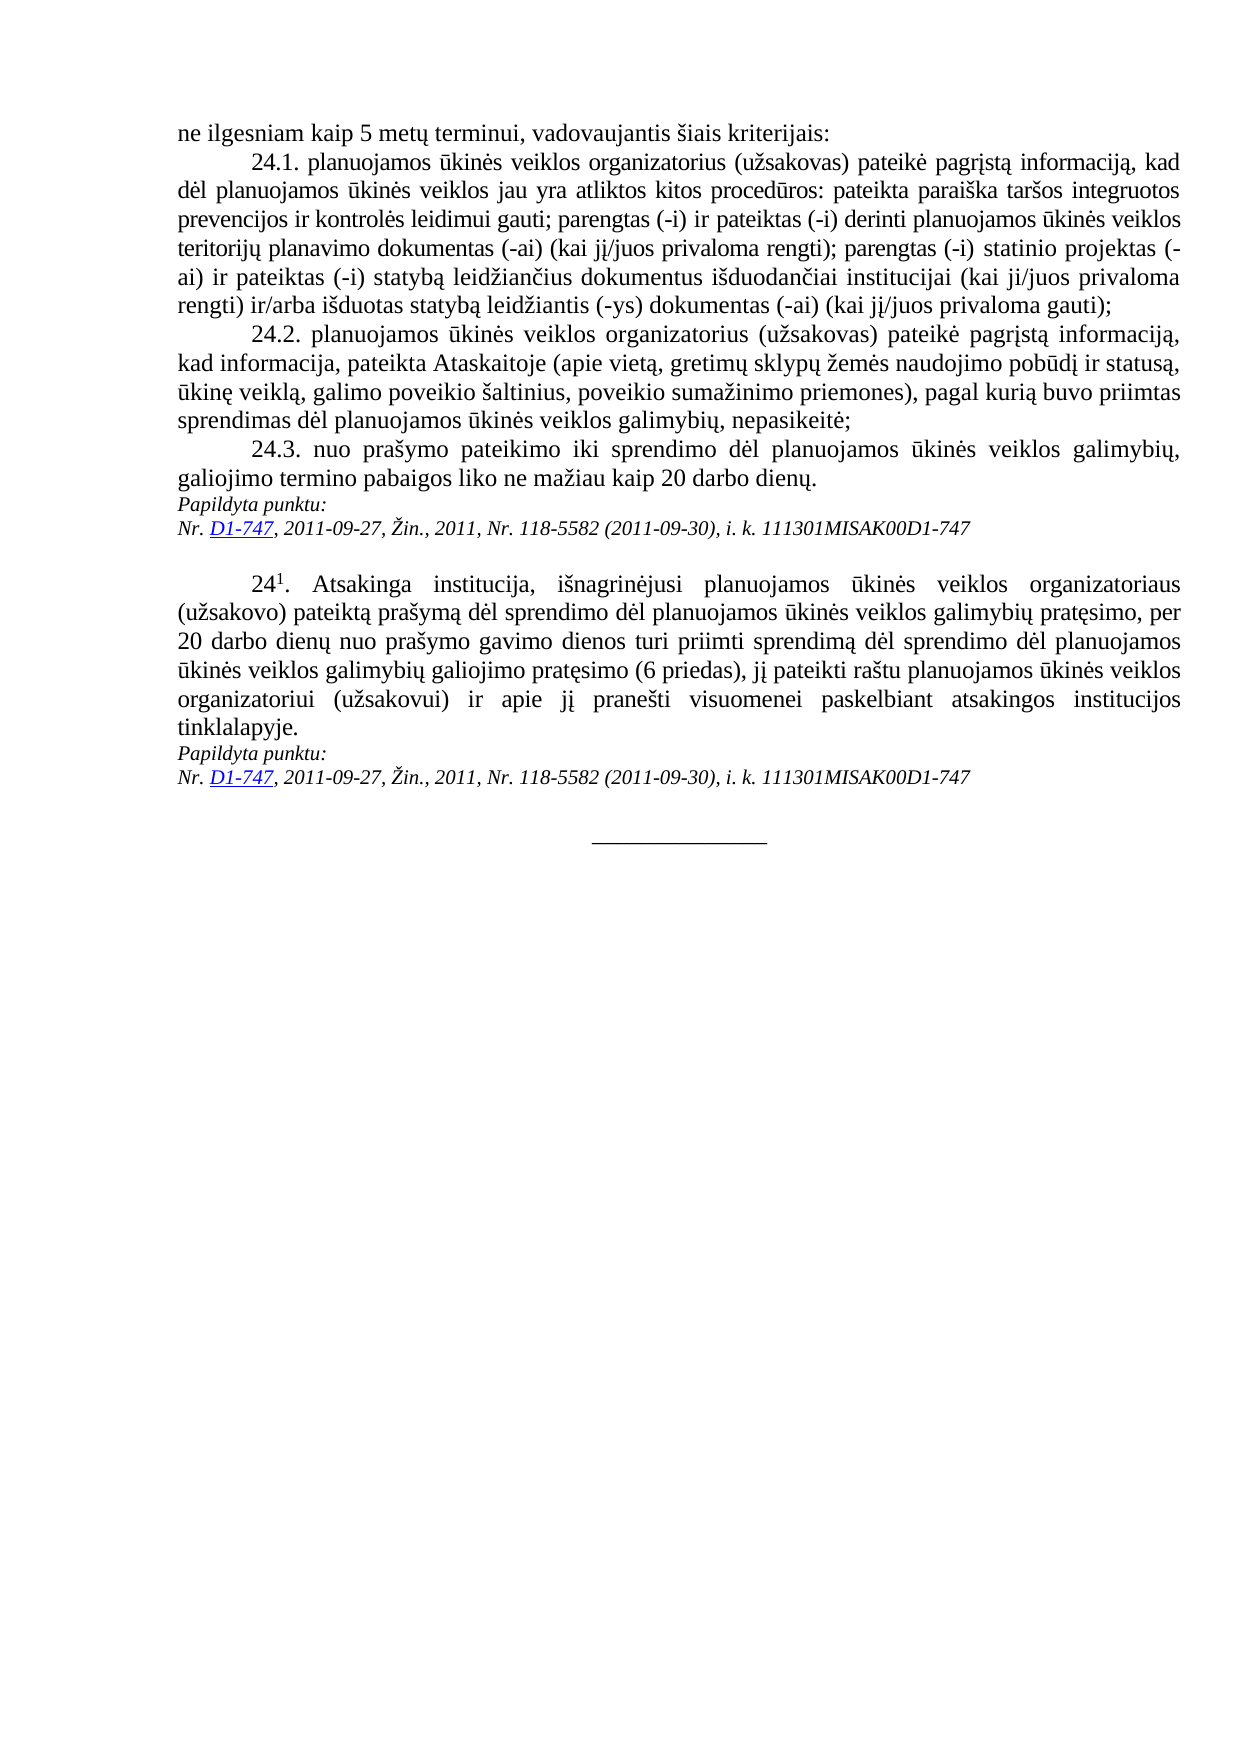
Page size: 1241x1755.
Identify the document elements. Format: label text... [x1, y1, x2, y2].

text 24.3. nuo prašymo pateikimo iki sprendimo dėl planuojamos ūkinės veiklos galimybių, galiojimo termino pabaigos liko ne mažiau kaip 20 darbo dienų. [177, 434, 1181, 492]
text Papildyta punktu: [177, 492, 1181, 516]
text 241. Atsakinga institucija, išnagrinėjusi planuojamos ūkinės veiklos organizatoriaus (užsakovo) pateiktą prašymą dėl sprendimo dėl planuojamos ūkinės veiklos galimybių pratęsimo, per 20 darbo dienų nuo prašymo gavimo dienos turi priimti sprendimą dėl sprendimo dėl planuojamos ūkinės veiklos galimybių galiojimo pratęsimo (6 priedas), jį pateikti raštu planuojamos ūkinės veiklos organizatoriui (užsakovui) ir apie jį pranešti visuomenei paskelbiant atsakingos institucijos tinklalapyje. [177, 569, 1181, 741]
text 24.2. planuojamos ūkinės veiklos organizatorius (užsakovas) pateikė pagrįstą informaciją, kad informacija, pateikta Ataskaitoje (apie vietą, gretimų sklypų žemės naudojimo pobūdį ir statusą, ūkinę veiklą, galimo poveikio šaltinius, poveikio sumažinimo priemones), pagal kurią buvo priimtas sprendimas dėl planuojamos ūkinės veiklos galimybių, nepasikeitė; [177, 319, 1181, 434]
text Nr. D1-747, 2011-09-27, Žin., 2011, Nr. 118-5582 (2011-09-30), i. k. 111301MISAK00D1-747 [177, 516, 1181, 540]
text 24.1. planuojamos ūkinės veiklos organizatorius (užsakovas) pateikė pagrįstą informaciją, kad dėl planuojamos ūkinės veiklos jau yra atliktos kitos procedūros: pateikta paraiška taršos integruotos prevencijos ir kontrolės leidimui gauti; parengtas (-i) ir pateiktas (-i) derinti planuojamos ūkinės veiklos teritorijų planavimo dokumentas (-ai) (kai jį/juos privaloma rengti); parengtas (-i) statinio projektas (-ai) ir pateiktas (-i) statybą leidžiančius dokumentus išduodančiai institucijai (kai ji/juos privaloma rengti) ir/arba išduotas statybą leidžiantis (-ys) dokumentas (-ai) (kai jį/juos privaloma gauti); [177, 147, 1181, 319]
text ______________ [177, 818, 1181, 847]
text Nr. D1-747, 2011-09-27, Žin., 2011, Nr. 118-5582 (2011-09-30), i. k. 111301MISAK00D1-747 [177, 765, 1181, 789]
text ne ilgesniam kaip 5 metų terminui, vadovaujantis šiais kriterijais: [177, 118, 1181, 147]
text Papildyta punktu: [177, 741, 1181, 765]
